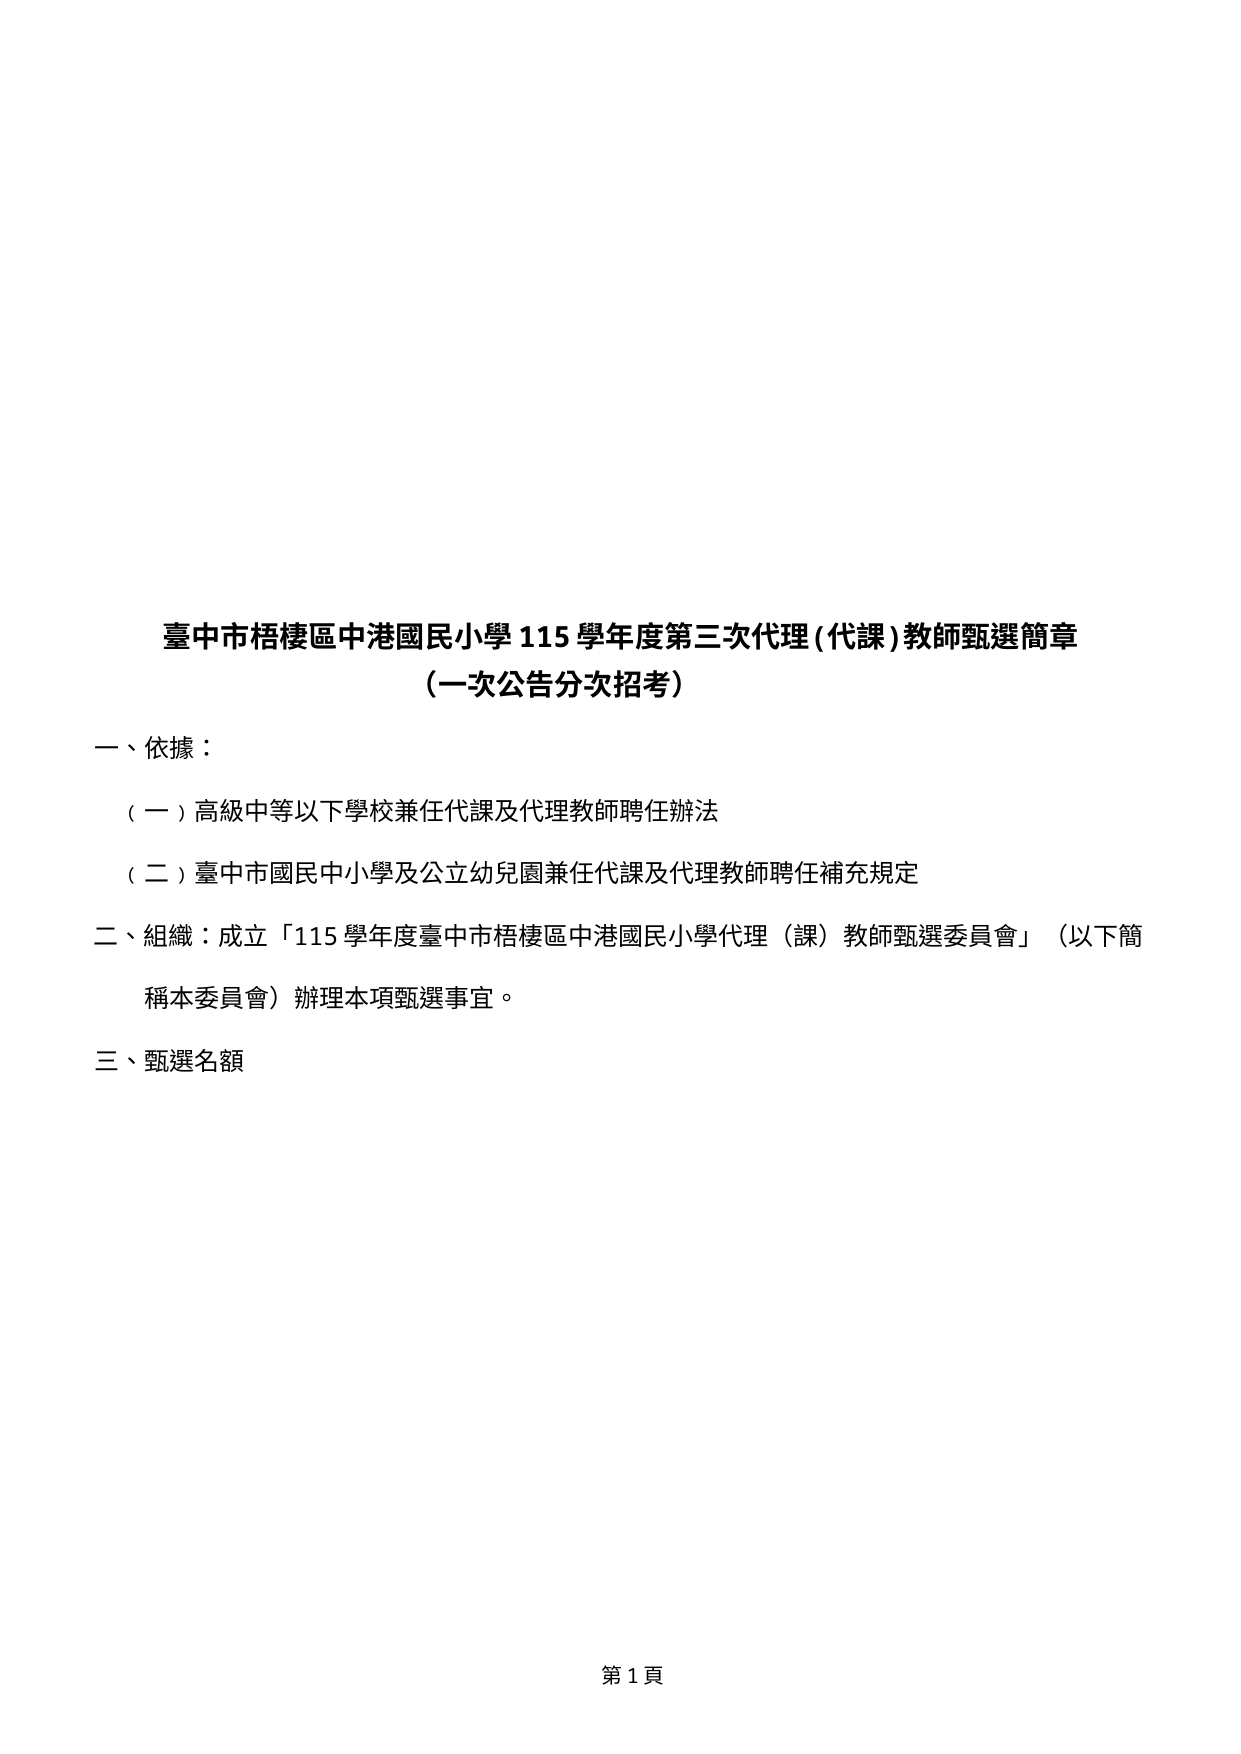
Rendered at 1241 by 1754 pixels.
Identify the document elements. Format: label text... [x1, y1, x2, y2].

text 三、甄選名額 [94, 1018, 1146, 1080]
text （一次公告分次招考） [94, 657, 1146, 705]
text 二、組織：成立「115學年度臺中市梧棲區中港國民小學代理（課）教師甄選委員會」（以下簡稱本委員會）辦理本項甄選事宜。 [93, 893, 1146, 1018]
text ﹙一﹚高級中等以下學校兼任代課及代理教師聘任辦法 [119, 768, 1146, 830]
text 臺中市梧棲區中港國民小學115學年度第三次代理(代課)教師甄選簡章 [94, 609, 1146, 657]
text ﹙二﹚臺中市國民中小學及公立幼兒園兼任代課及代理教師聘任補充規定 [119, 830, 1146, 893]
text 一、依據： [94, 705, 1146, 768]
